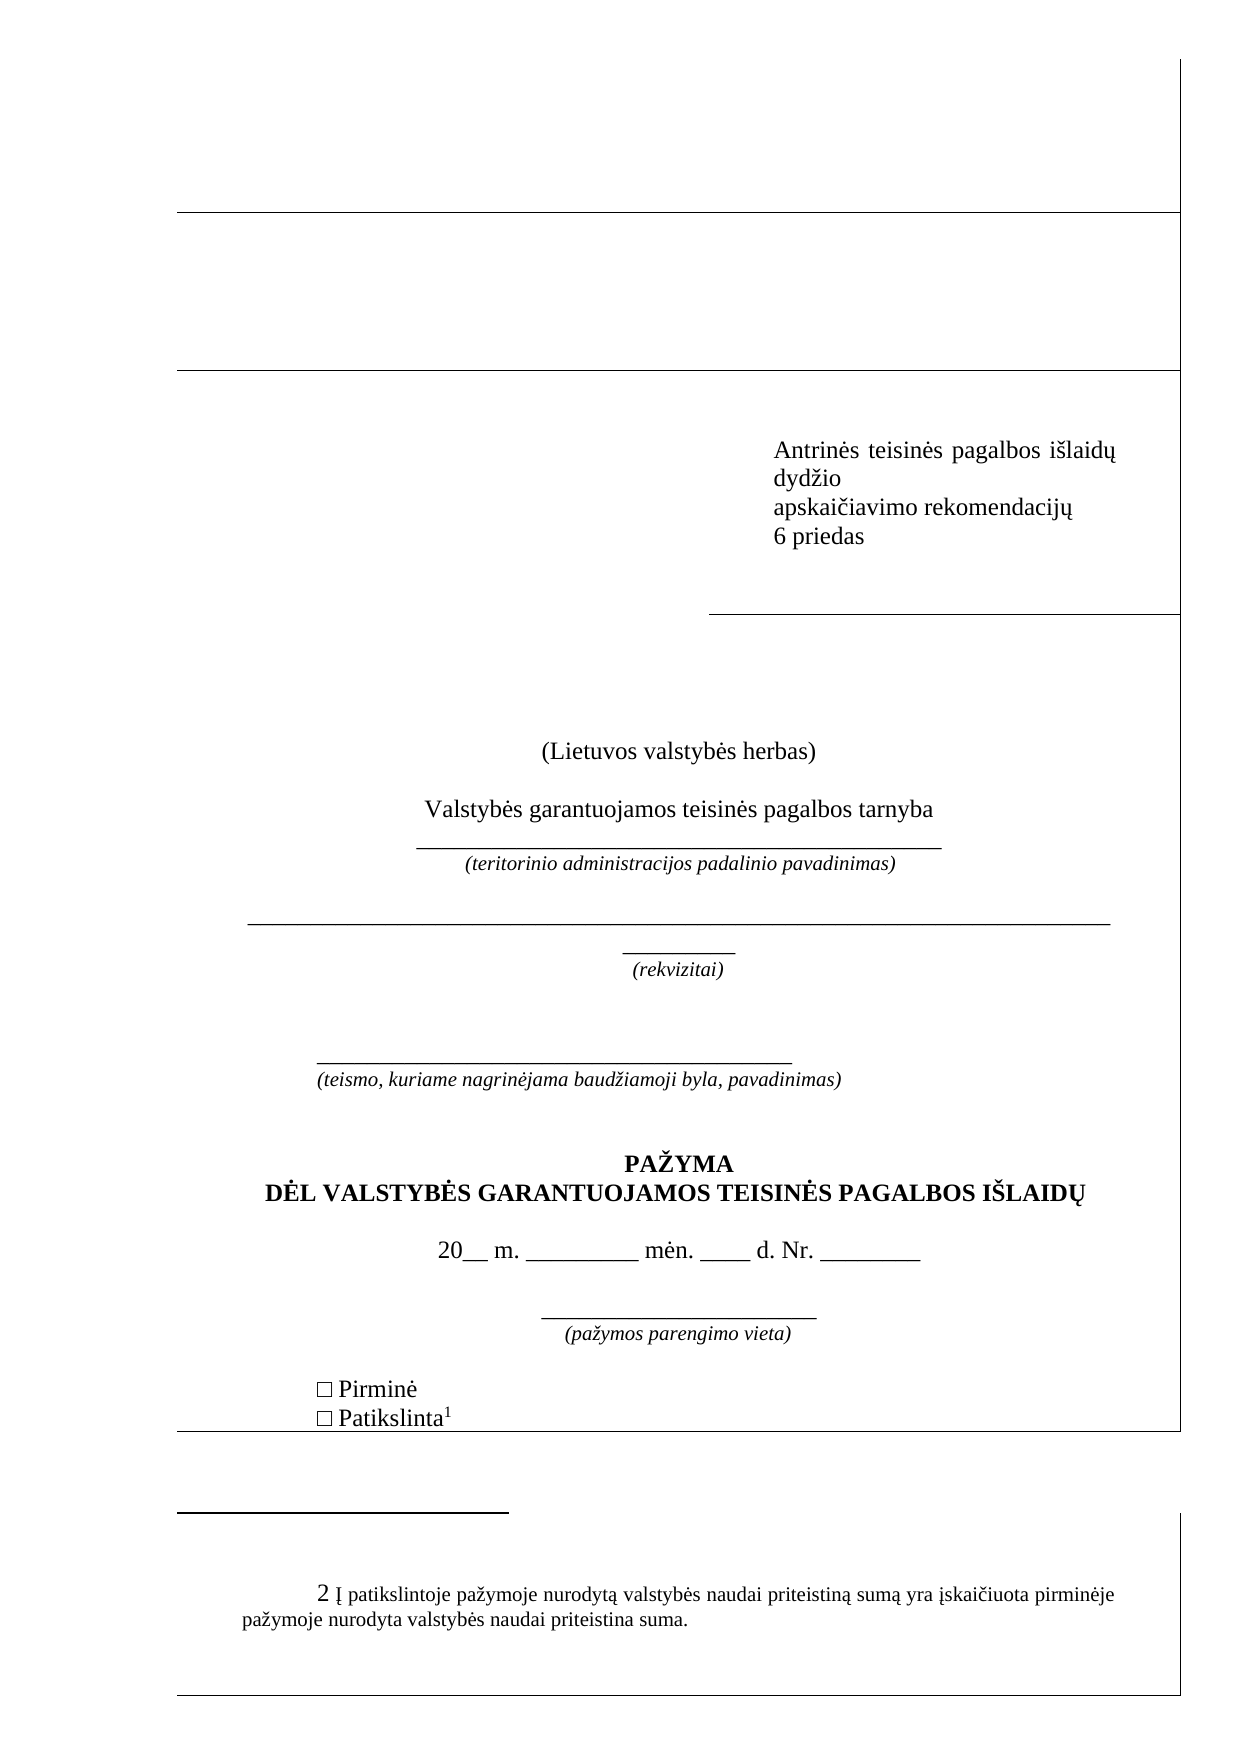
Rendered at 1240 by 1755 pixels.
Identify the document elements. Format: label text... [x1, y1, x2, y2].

text __________________________________________ [177, 823, 1180, 851]
text (teritorinio administracijos padalinio pavadinimas) [177, 851, 1180, 875]
text □ Pirminė [177, 1374, 1180, 1403]
text PAŽYMA [177, 1149, 1180, 1178]
text 6 priedas [709, 521, 1180, 614]
text ______________________________________________________________________________ [177, 899, 1180, 957]
text Antrinės teisinės pagalbos išlaidų dydžio [709, 370, 1180, 492]
text 20__ m. _________ mėn. ____ d. Nr. ________ [177, 1235, 1180, 1264]
text (Lietuvos valstybės herbas) [177, 736, 1180, 765]
text (teismo, kuriame nagrinėjama baudžiamoji byla, pavadinimas) [177, 1067, 1180, 1091]
text Valstybės garantuojamos teisinės pagalbos tarnyba [177, 794, 1180, 823]
text □ Patikslinta1 [177, 1403, 1180, 1431]
text Į patikslintoje pažymoje nurodytą valstybės naudai priteistiną sumą yra įskaičiuota pirminėje pažymoje nurodyta valstybės naudai priteistina suma. [177, 1513, 1180, 1695]
text DĖL VALSTYBĖS GARANTUOJAMOS TEISINĖS PAGALBOS IŠLAIDŲ [177, 1178, 1180, 1206]
text ______________________________________ [177, 1038, 1181, 1067]
text (rekvizitai) [177, 957, 1180, 981]
text (pažymos parengimo vieta) [177, 1321, 1180, 1345]
text ______________________ [177, 1293, 1180, 1321]
text apskaičiavimo rekomendacijų [709, 492, 1180, 521]
